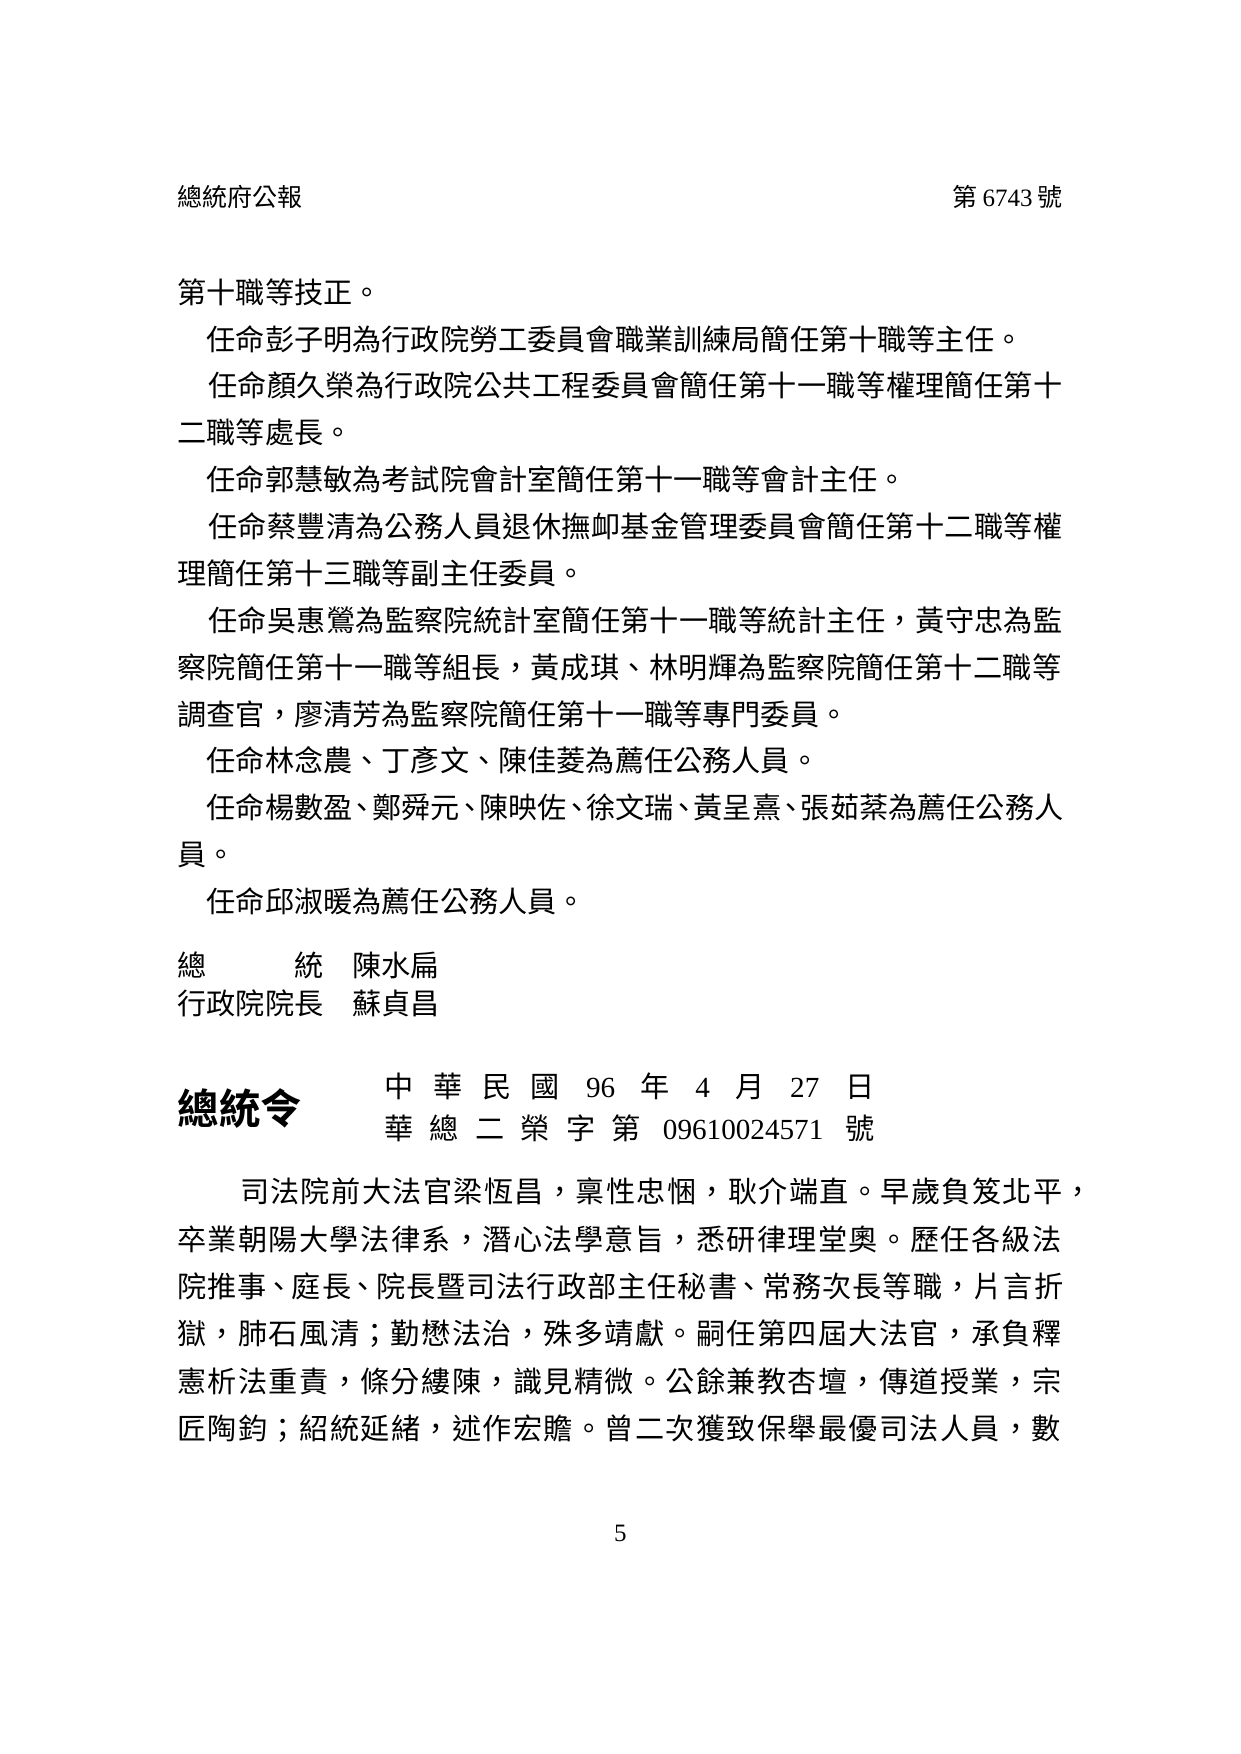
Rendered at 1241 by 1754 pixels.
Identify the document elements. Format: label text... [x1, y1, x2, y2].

table_header 中華民國96年4月27日 華總二榮字第09610024571號 [381, 1047, 877, 1165]
text 任命楊數盈、鄭舜元、陳映佐、徐文瑞、黃呈熹、張茹棻為薦任公務人員。 [177, 781, 1063, 875]
text 任命彭子明為行政院勞工委員會職業訓練局簡任第十職等主任。 [177, 312, 1063, 359]
text 行政院院長 蘇貞昌 [177, 984, 1063, 1022]
text 任命蔡豐清為公務人員退休撫卹基金管理委員會簡任第十二職等權理簡任第十三職等副主任委員。 [177, 500, 1063, 594]
text 任命林念農、丁彥文、陳佳菱為薦任公務人員。 [177, 734, 1063, 781]
text 任命顏久榮為行政院公共工程委員會簡任第十一職等權理簡任第十二職等處長。 [177, 359, 1063, 453]
table_header 總統令 [174, 1047, 381, 1165]
text 總 統 陳水扁 [177, 947, 1063, 984]
text 第十職等技正。 [177, 266, 1063, 312]
text 任命邱淑暖為薦任公務人員。 [177, 875, 1063, 922]
text 任命吳惠鶯為監察院統計室簡任第十一職等統計主任，黃守忠為監察院簡任第十一職等組長，黃成琪、林明輝為監察院簡任第十二職等調查官，廖清芳為監察院簡任第十一職等專門委員。 [177, 594, 1063, 734]
text 司法院前大法官梁恆昌，稟性忠悃，耿介端直。早歲負笈北平，卒業朝陽大學法律系，潛心法學意旨，悉研律理堂奧。歷任各級法院推事、庭長、院長暨司法行政部主任秘書、常務次長等職，片言折獄，肺石風清；勤懋法治，殊多靖獻。嗣任第四屆大法官，承負釋憲析法重責，條分縷陳，識見精微。公餘兼教杏壇，傳道授業，宗匠陶鈞；紹統延緒，述作宏贍。曾二次獲致保舉最優司法人員，數度膺命國家高等及特種考試典試委員，迭進勳猷，允孚輿望。綜其生平，成刑法之翹楚，著論議之豐華，德言聿昭，貽範古今。迺以嵩齡殂落，愴悼良殷，應予明令褒揚，用示政府崇禮碩賢之至意。 [177, 1165, 1063, 1449]
text 任命郭慧敏為考試院會計室簡任第十一職等會計主任。 [177, 453, 1063, 500]
